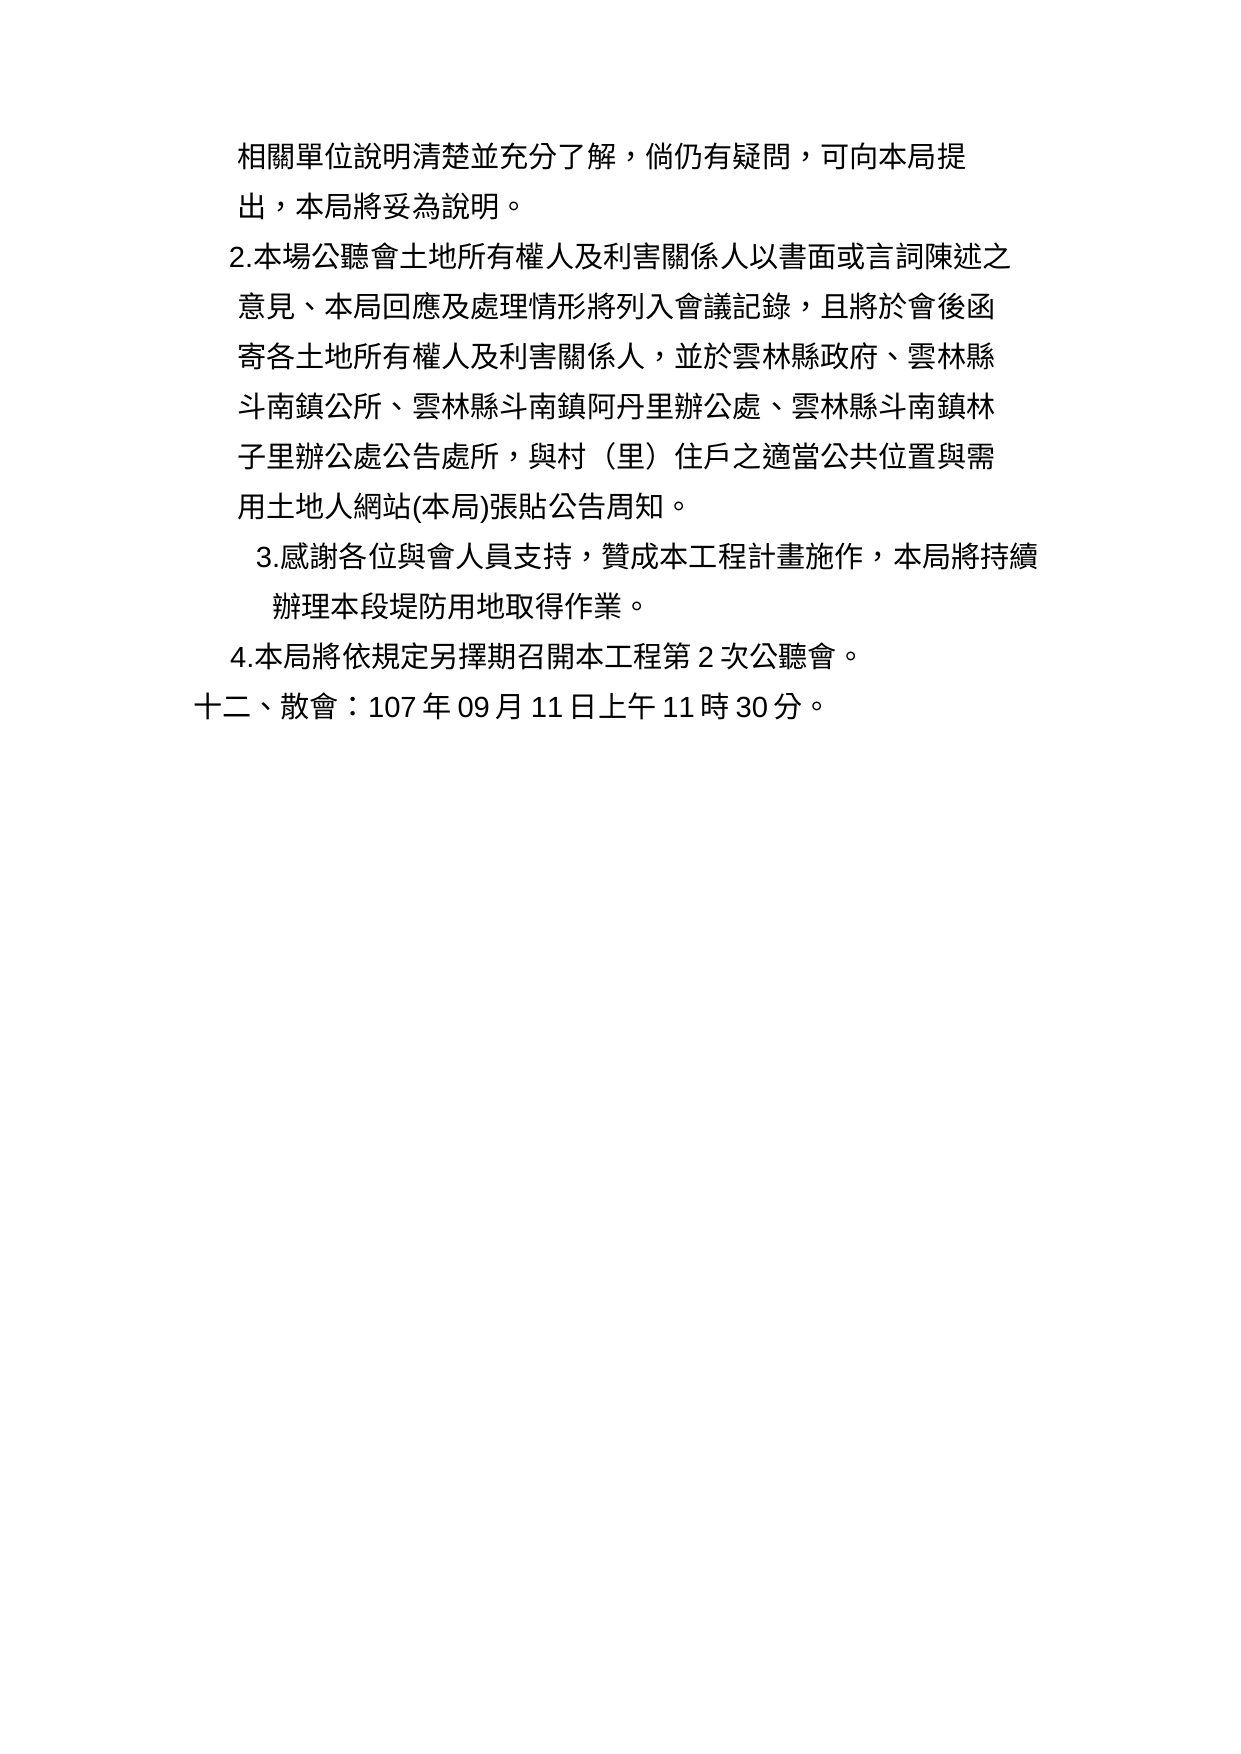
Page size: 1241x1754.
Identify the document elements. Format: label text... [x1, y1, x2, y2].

text 子里辦公處公告處所，與村（里）住戶之適當公共位置與需 [148, 427, 1122, 477]
text 2.本場公聽會土地所有權人及利害關係人以書面或言詞陳述之 [148, 227, 1122, 277]
text 寄各土地所有權人及利害關係人，並於雲林縣政府、雲林縣 [148, 327, 1122, 377]
text 意見、本局回應及處理情形將列入會議記錄，且將於會後函 [148, 277, 1122, 327]
text 辦理本段堤防用地取得作業。 [223, 577, 1122, 627]
text 相關單位說明清楚並充分了解，倘仍有疑問，可向本局提 [148, 127, 1122, 177]
text 出，本局將妥為說明。 [148, 177, 1122, 227]
text 3.感謝各位與會人員支持，贊成本工程計畫施作，本局將持續 [223, 527, 1122, 577]
text 用土地人網站(本局)張貼公告周知。 [148, 477, 1122, 527]
text 4.本局將依規定另擇期召開本工程第2次公聽會。 [165, 627, 1122, 677]
text 十二、散會：107年09月11日上午11時30分。 [168, 677, 1122, 727]
text 斗南鎮公所、雲林縣斗南鎮阿丹里辦公處、雲林縣斗南鎮林 [148, 377, 1122, 427]
